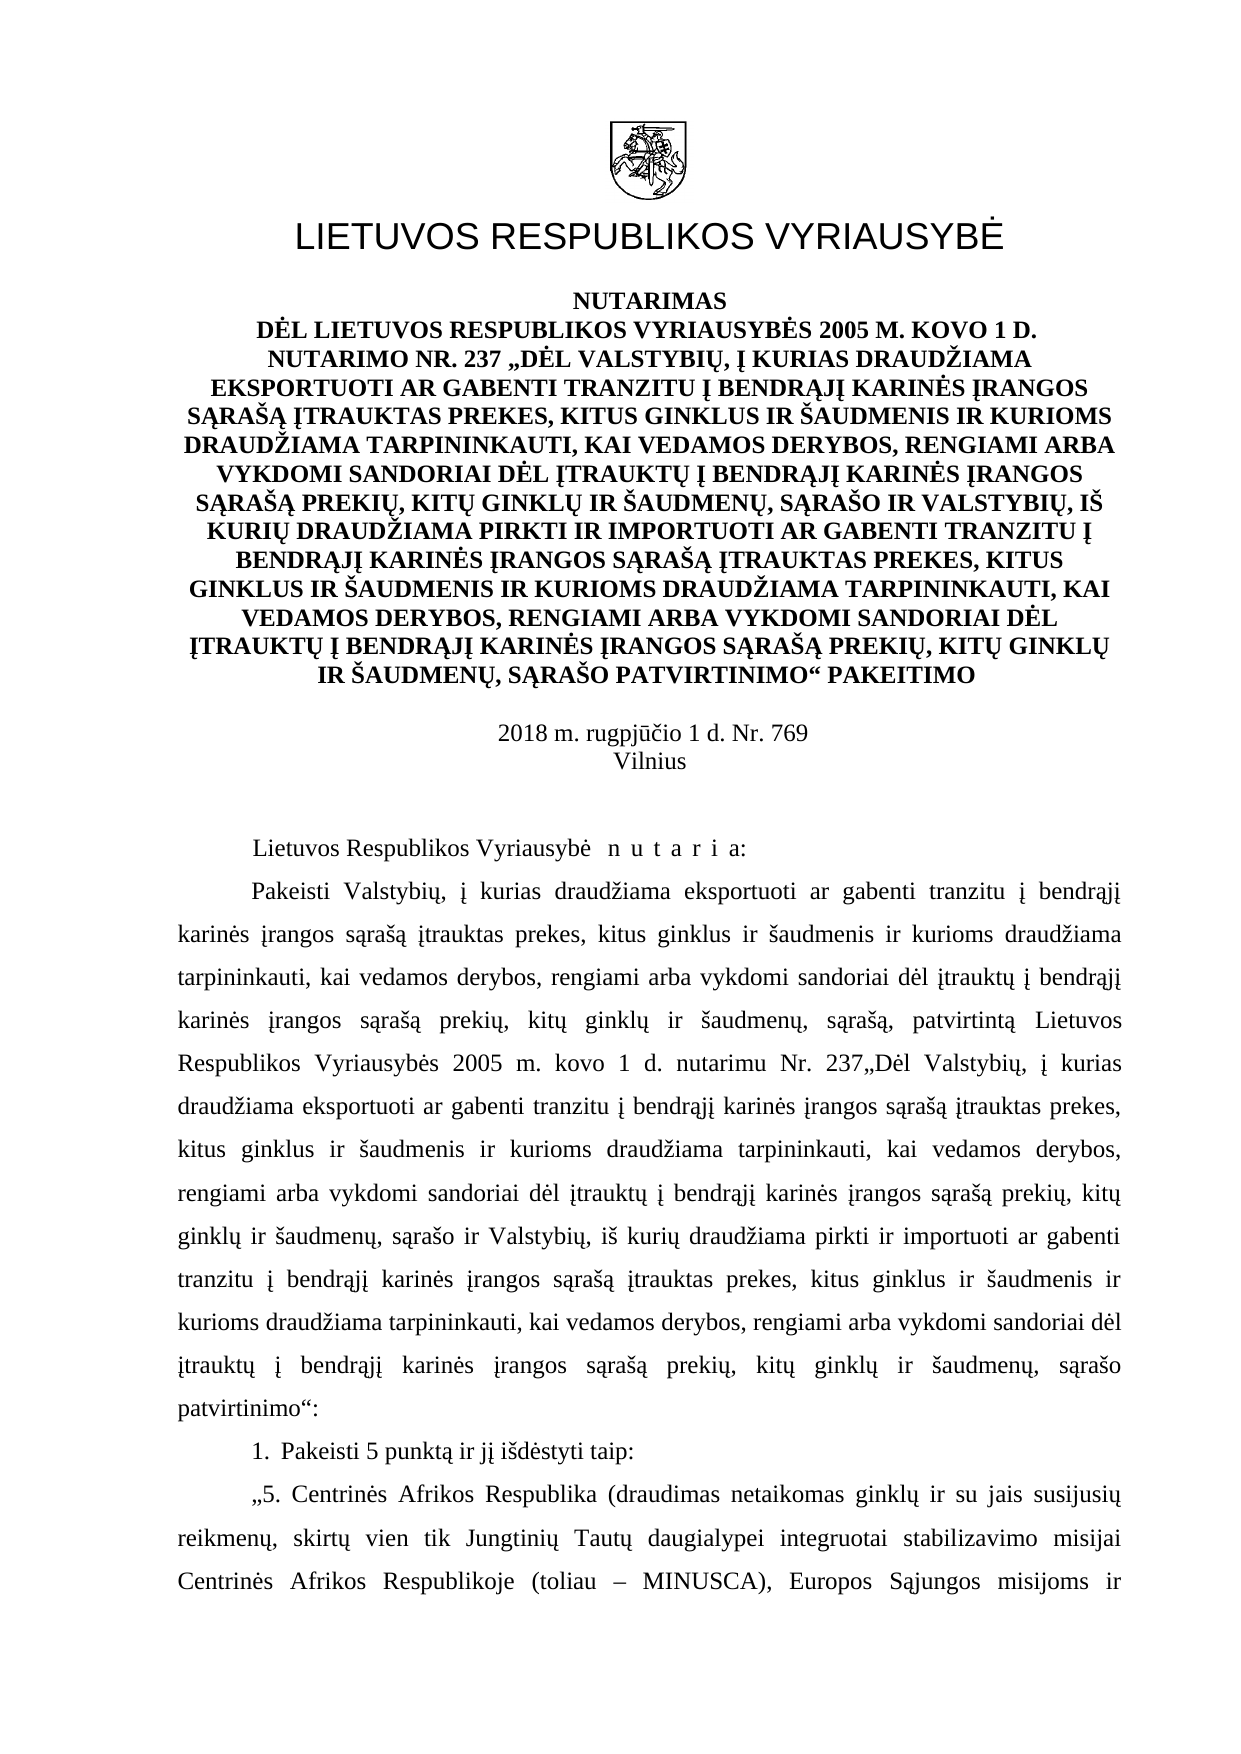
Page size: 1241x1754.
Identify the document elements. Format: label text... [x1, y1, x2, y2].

text Pakeisti Valstybių, į kurias draudžiama eksportuoti ar gabenti tranzitu į bendrąjį karinės įrangos sąrašą įtrauktas prekes, kitus ginklus ir šaudmenis ir kurioms draudžiama tarpininkauti, kai vedamos derybos, rengiami arba vykdomi sandoriai dėl įtrauktų į bendrąjį karinės įrangos sąrašą prekių, kitų ginklų ir šaudmenų, sąrašą, patvirtintą Lietuvos Respublikos Vyriausybės 2005 m. kovo 1 d. nutarimu Nr. 237„Dėl Valstybių, į kurias draudžiama eksportuoti ar gabenti tranzitu į bendrąjį karinės įrangos sąrašą įtrauktas prekes, kitus ginklus ir šaudmenis ir kurioms draudžiama tarpininkauti, kai vedamos derybos, rengiami arba vykdomi sandoriai dėl įtrauktų į bendrąjį karinės įrangos sąrašą prekių, kitų ginklų ir šaudmenų, sąrašo ir Valstybių, iš kurių draudžiama pirkti ir importuoti ar gabenti tranzitu į bendrąjį karinės įrangos sąrašą įtrauktas prekes, kitus ginklus ir šaudmenis ir kurioms draudžiama tarpininkauti, kai vedamos derybos, rengiami arba vykdomi sandoriai dėl įtrauktų į bendrąjį karinės įrangos sąrašą prekių, kitų ginklų ir šaudmenų, sąrašo patvirtinimo“: [177, 876, 1122, 1422]
text DĖL LIETUVOS RESPUBLIKOS VYRIAUSYBĖS 2005 M. KOVO 1 D. NUTARIMO NR. 237 „DĖL VALSTYBIŲ, Į KURIAS DRAUDŽIAMA EKSPORTUOTI AR GABENTI TRANZITU Į BENDRĄJĮ KARINĖS ĮRANGOS SĄRAŠĄ ĮTRAUKTAS PREKES, KITUS GINKLUS IR ŠAUDMENIS IR KURIOMS DRAUDŽIAMA TARPININKAUTI, KAI VEDAMOS DERYBOS, RENGIAMI ARBA VYKDOMI SANDORIAI DĖL ĮTRAUKTŲ Į BENDRĄJĮ KARINĖS ĮRANGOS SĄRAŠĄ PREKIŲ, KITŲ GINKLŲ IR ŠAUDMENŲ, SĄRAŠO IR VALSTYBIŲ, IŠ KURIŲ DRAUDŽIAMA PIRKTI IR IMPORTUOTI AR GABENTI TRANZITU Į BENDRĄJĮ KARINĖS ĮRANGOS SĄRAŠĄ ĮTRAUKTAS PREKES, KITUS GINKLUS IR ŠAUDMENIS IR KURIOMS DRAUDŽIAMA TARPININKAUTI, KAI VEDAMOS DERYBOS, RENGIAMI ARBA VYKDOMI SANDORIAI DĖL ĮTRAUKTŲ Į BENDRĄJĮ KARINĖS ĮRANGOS SĄRAŠĄ PREKIŲ, KITŲ GINKLŲ IR ŠAUDMENŲ, SĄRAŠO PATVIRTINIMO“ PAKEITIMO [177, 315, 1122, 689]
text 1. Pakeisti 5 punktą ir jį išdėstyti taip: [177, 1436, 1122, 1465]
text Vilnius [177, 746, 1122, 775]
text Lietuvos Respublikos Vyriausybė [177, 214, 1122, 258]
text nutarimas [177, 286, 1122, 315]
text 2018 m. rugpjūčio 1 d. Nr. 769 [177, 718, 1122, 746]
text „5. Centrinės Afrikos Respublika (draudimas netaikomas ginklų ir su jais susijusių reikmenų, skirtų vien tik Jungtinių Tautų daugialypei integruotai stabilizavimo misijai Centrinės Afrikos Respublikoje (toliau – MINUSCA), Europos Sąjungos misijoms ir [177, 1479, 1122, 1594]
text Lietuvos Respublikos Vyriausybė nutaria: [177, 833, 1122, 861]
